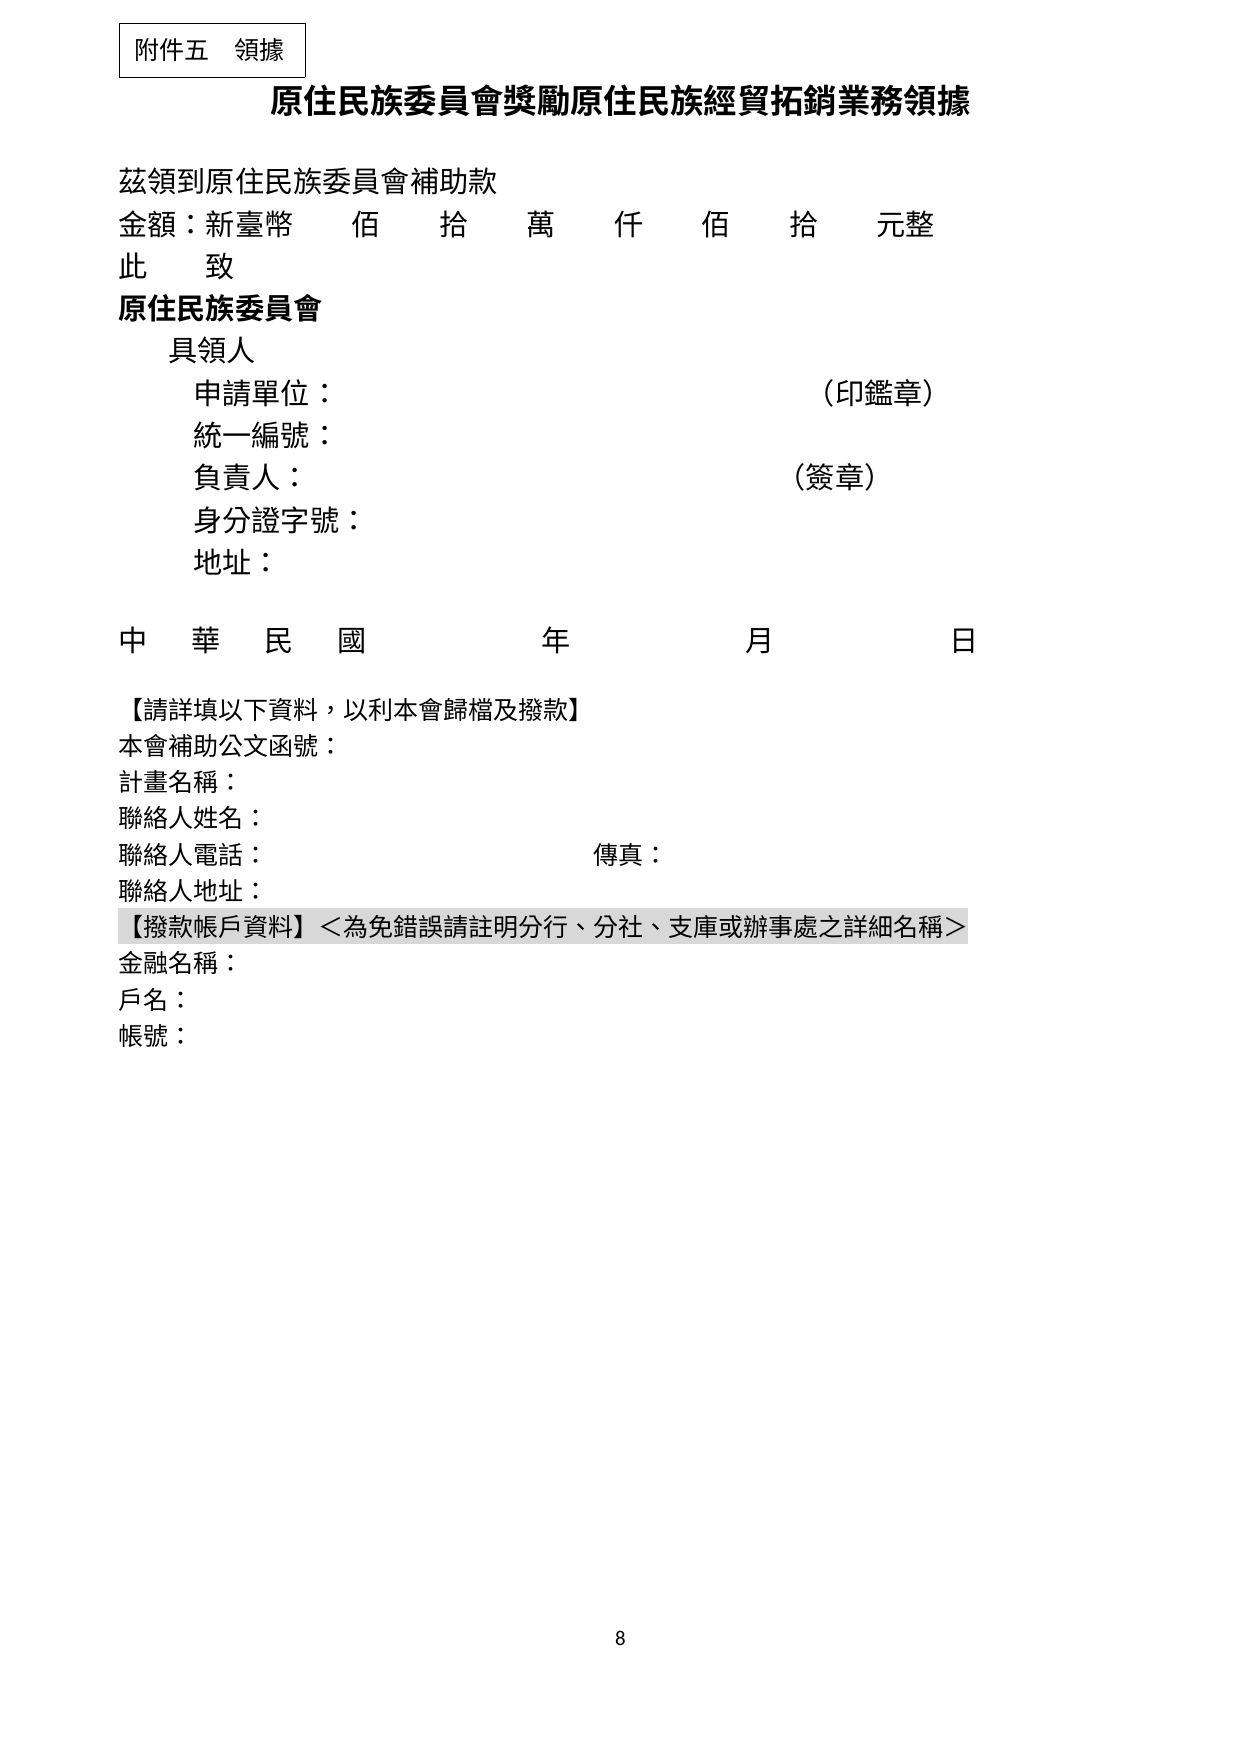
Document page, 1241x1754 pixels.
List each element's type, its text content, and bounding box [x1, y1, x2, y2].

text 戶名： [118, 980, 1122, 1016]
text 此 致 [118, 243, 1122, 286]
text 統一編號： [193, 413, 1122, 455]
text 具領人 [168, 328, 1122, 370]
text 負責人： （簽章） [193, 455, 1122, 497]
text 中 華 民 國 年 月 日 [118, 617, 1122, 660]
text 地址： [193, 539, 1122, 582]
text 計畫名稱： [118, 763, 1122, 799]
text [120, 24, 305, 77]
text 聯絡人電話： 傳真： [118, 835, 1122, 871]
text 帳號： [118, 1016, 1122, 1053]
text 原住民族委員會獎勵原住民族經貿拓銷業務領據 [118, 75, 1122, 123]
text 附件五 領據 [134, 30, 290, 67]
text 身分證字號： [193, 497, 1122, 539]
text 聯絡人姓名： [118, 799, 1122, 835]
text 金額：新臺幣 佰 拾 萬 仟 佰 拾 元整 [118, 201, 1122, 243]
text 茲領到原住民族委員會補助款 [118, 159, 1122, 201]
text 【請詳填以下資料，以利本會歸檔及撥款】 [118, 690, 1122, 726]
text 原住民族委員會 [118, 286, 1122, 328]
text 聯絡人地址： [118, 871, 1122, 908]
text 本會補助公文函號： [118, 726, 1122, 763]
text 金融名稱： [118, 944, 1122, 980]
text 申請單位： （印鑑章） [193, 370, 1122, 413]
text 【撥款帳戶資料】＜為免錯誤請註明分行、分社、支庫或辦事處之詳細名稱＞ [118, 908, 1122, 944]
